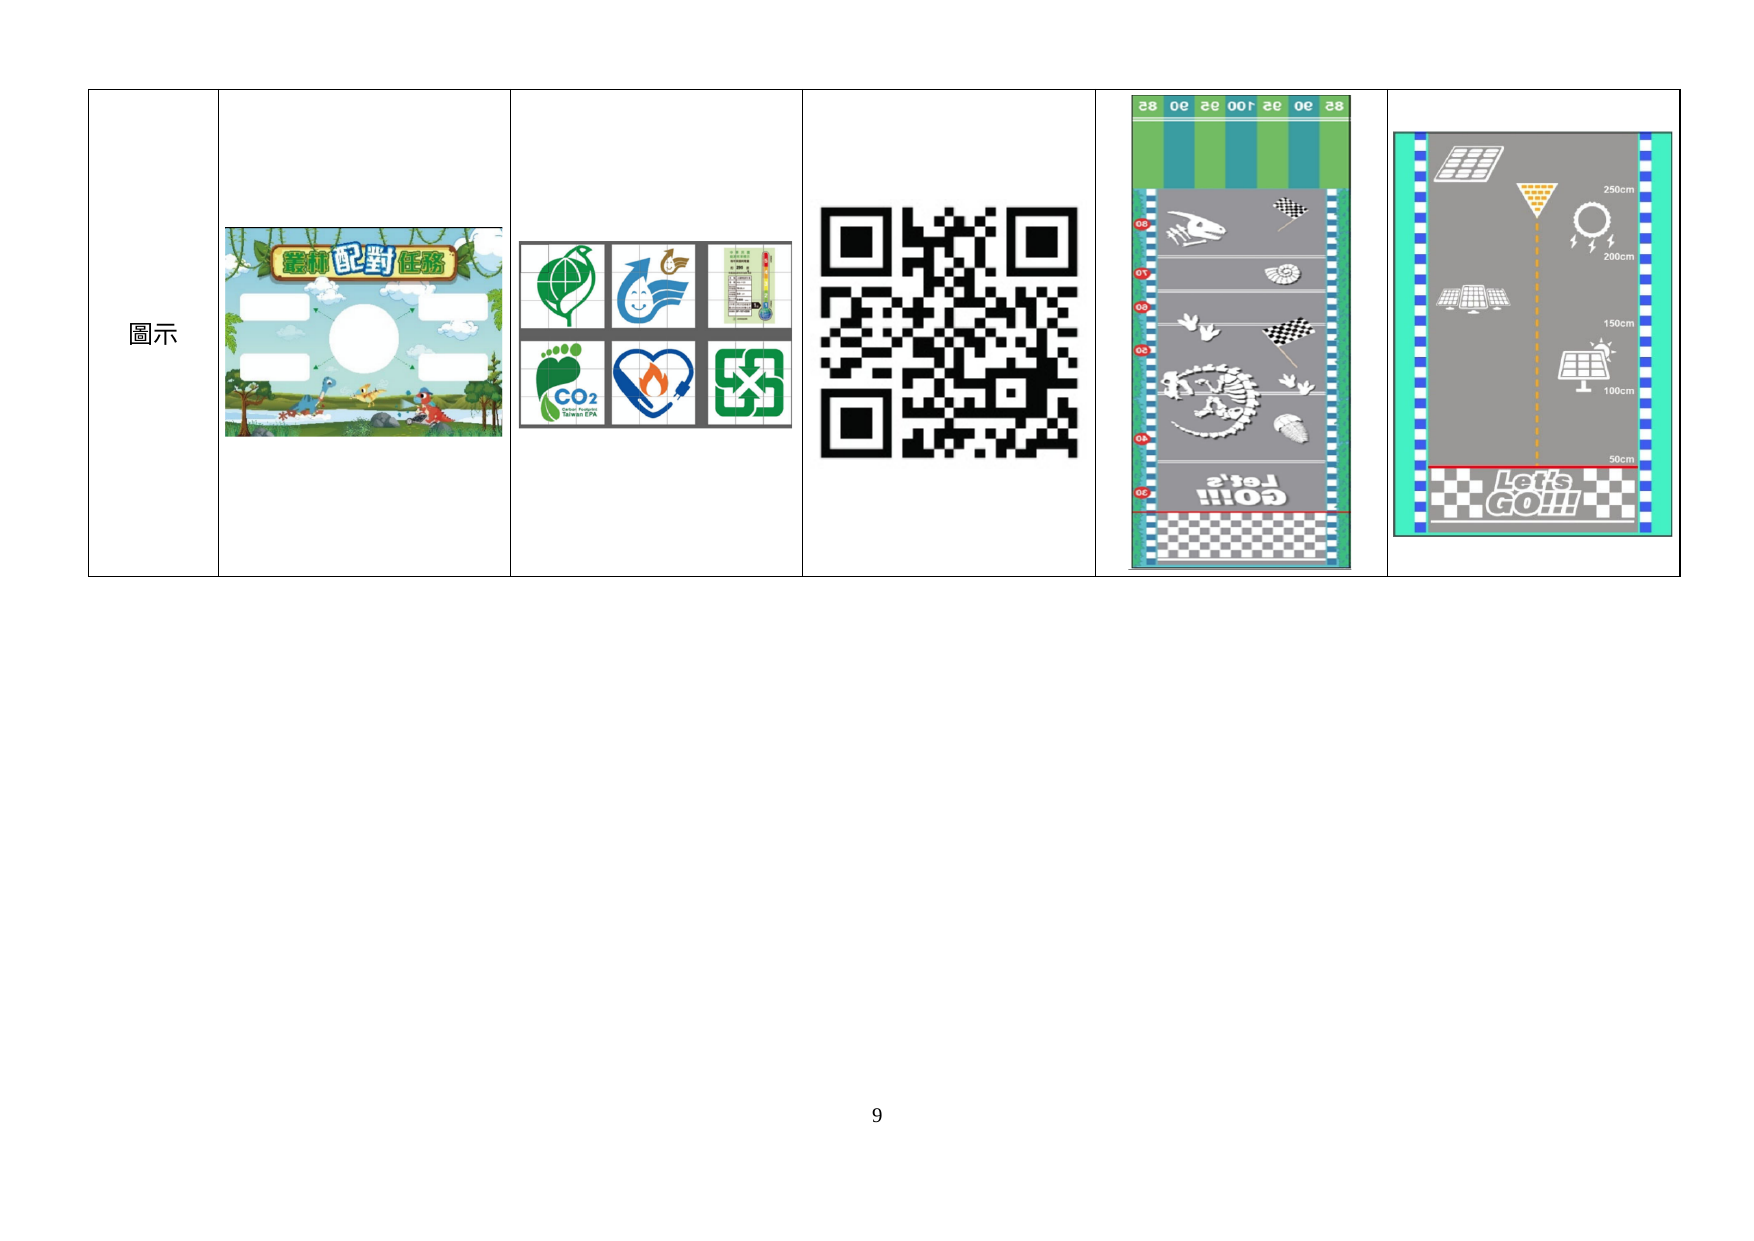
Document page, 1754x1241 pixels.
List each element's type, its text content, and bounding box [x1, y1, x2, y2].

table_cell 圖示 [89, 90, 218, 576]
picture [809, 199, 1088, 469]
table_cell [803, 90, 1095, 576]
picture [518, 240, 793, 429]
picture [225, 227, 503, 437]
picture [1128, 95, 1352, 570]
table_cell [511, 90, 802, 576]
table_cell [1096, 90, 1387, 576]
table_cell [1388, 90, 1679, 576]
picture [1392, 129, 1673, 538]
table_cell [219, 90, 510, 576]
